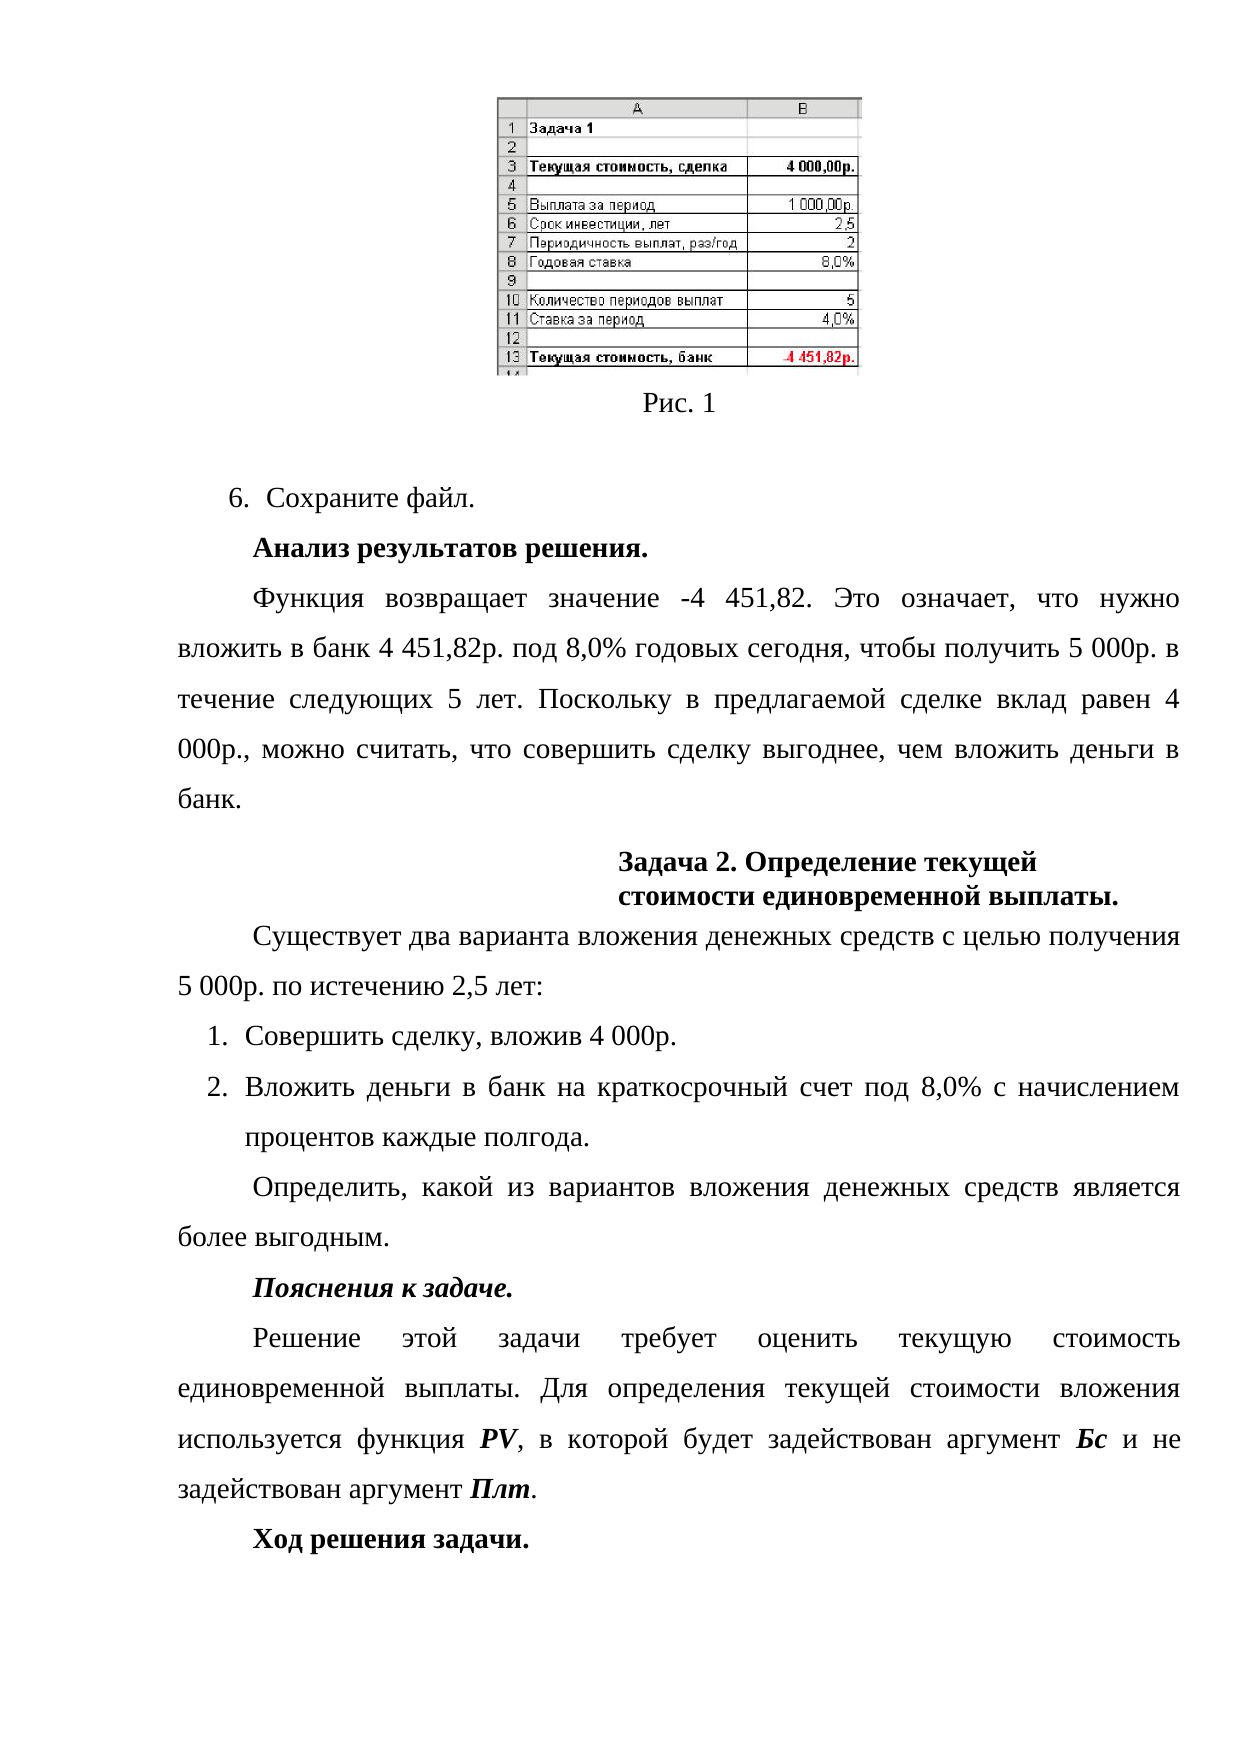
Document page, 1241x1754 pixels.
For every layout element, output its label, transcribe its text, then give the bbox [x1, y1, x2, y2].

text Определить, какой из вариантов вложения денежных средств является более выгодным. [177, 1169, 1181, 1253]
text Решение этой задачи требует оценить текущую стоимость единовременной выплаты. Для определения текущей стоимости вложения используется функция PV, в которой будет задействован аргумент Бс и не задействован аргумент Плт. [177, 1320, 1181, 1505]
text Анализ результатов решения. [177, 530, 1181, 563]
text Функция возвращает значение -4 451,82. Это означает, что нужно вложить в банк 4 451,82р. под 8,0% годовых сегодня, чтобы получить 5 000р. в течение следующих 5 лет. Поскольку в предлагаемой сделке вклад равен 4 000р., можно считать, что совершить сделку выгоднее, чем вложить деньги в банк. [177, 580, 1181, 815]
list Вложить деньги в банк на краткосрочный счет под 8,0% с начислением процентов каждые полгода. [207, 1069, 1181, 1152]
text Ход решения задачи. [177, 1521, 1181, 1555]
list Сохраните файл. [228, 480, 1181, 513]
text Существует два варианта вложения денежных средств с целью получения 5 000р. по истечению 2,5 лет: [177, 918, 1181, 1002]
subtitle Задача 2. Определение текущей стоимости единовременной выплаты. [531, 844, 1181, 911]
picture [496, 97, 863, 377]
text Пояснения к задаче. [177, 1270, 1181, 1303]
list Совершить сделку, вложив 4 000р. [207, 1018, 1181, 1052]
text Рис. 1 [177, 386, 1181, 419]
